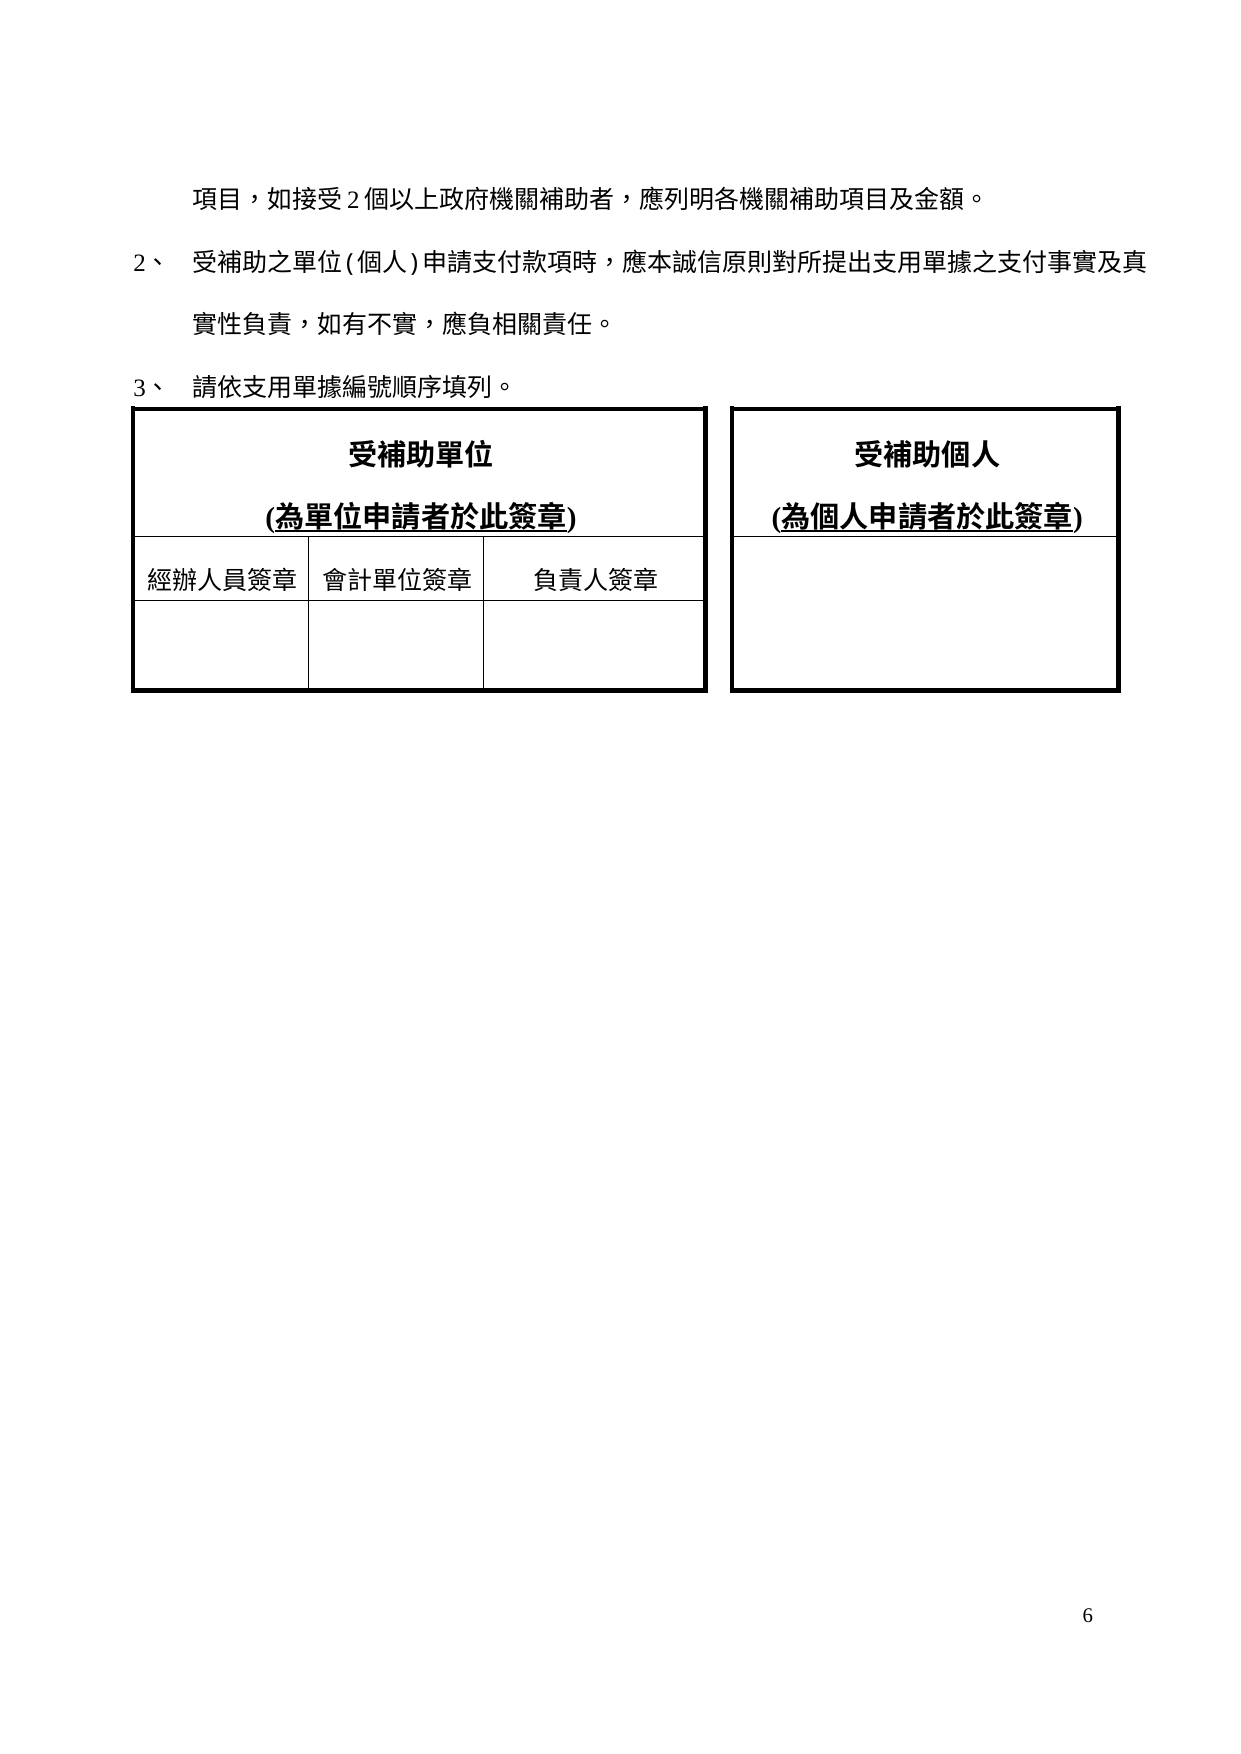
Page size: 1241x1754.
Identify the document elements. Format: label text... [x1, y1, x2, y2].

list 受補助之單位(個人)申請支付款項時，應本誠信原則對所提出支用單據之支付事實及真實性負責，如有不實，應負相關責任。 [133, 219, 1152, 344]
list 請依支用單據編號順序填列。 [133, 344, 1096, 406]
table_cell [309, 601, 483, 688]
table_cell 負責人簽章 [484, 537, 703, 599]
table_header 受補助單位 (為單位申請者於此簽章) [135, 411, 703, 536]
list 項目，如接受2個以上政府機關補助者，應列明各機關補助項目及金額。 [133, 156, 1152, 219]
table_header 受補助個人 (為個人申請者於此簽章) [734, 411, 1116, 536]
table_cell [484, 601, 703, 688]
table_cell [734, 537, 1116, 688]
table_cell 經辦人員簽章 [135, 537, 308, 599]
table_cell [135, 601, 308, 688]
table_cell 會計單位簽章 [309, 537, 483, 599]
table_header [708, 406, 730, 688]
